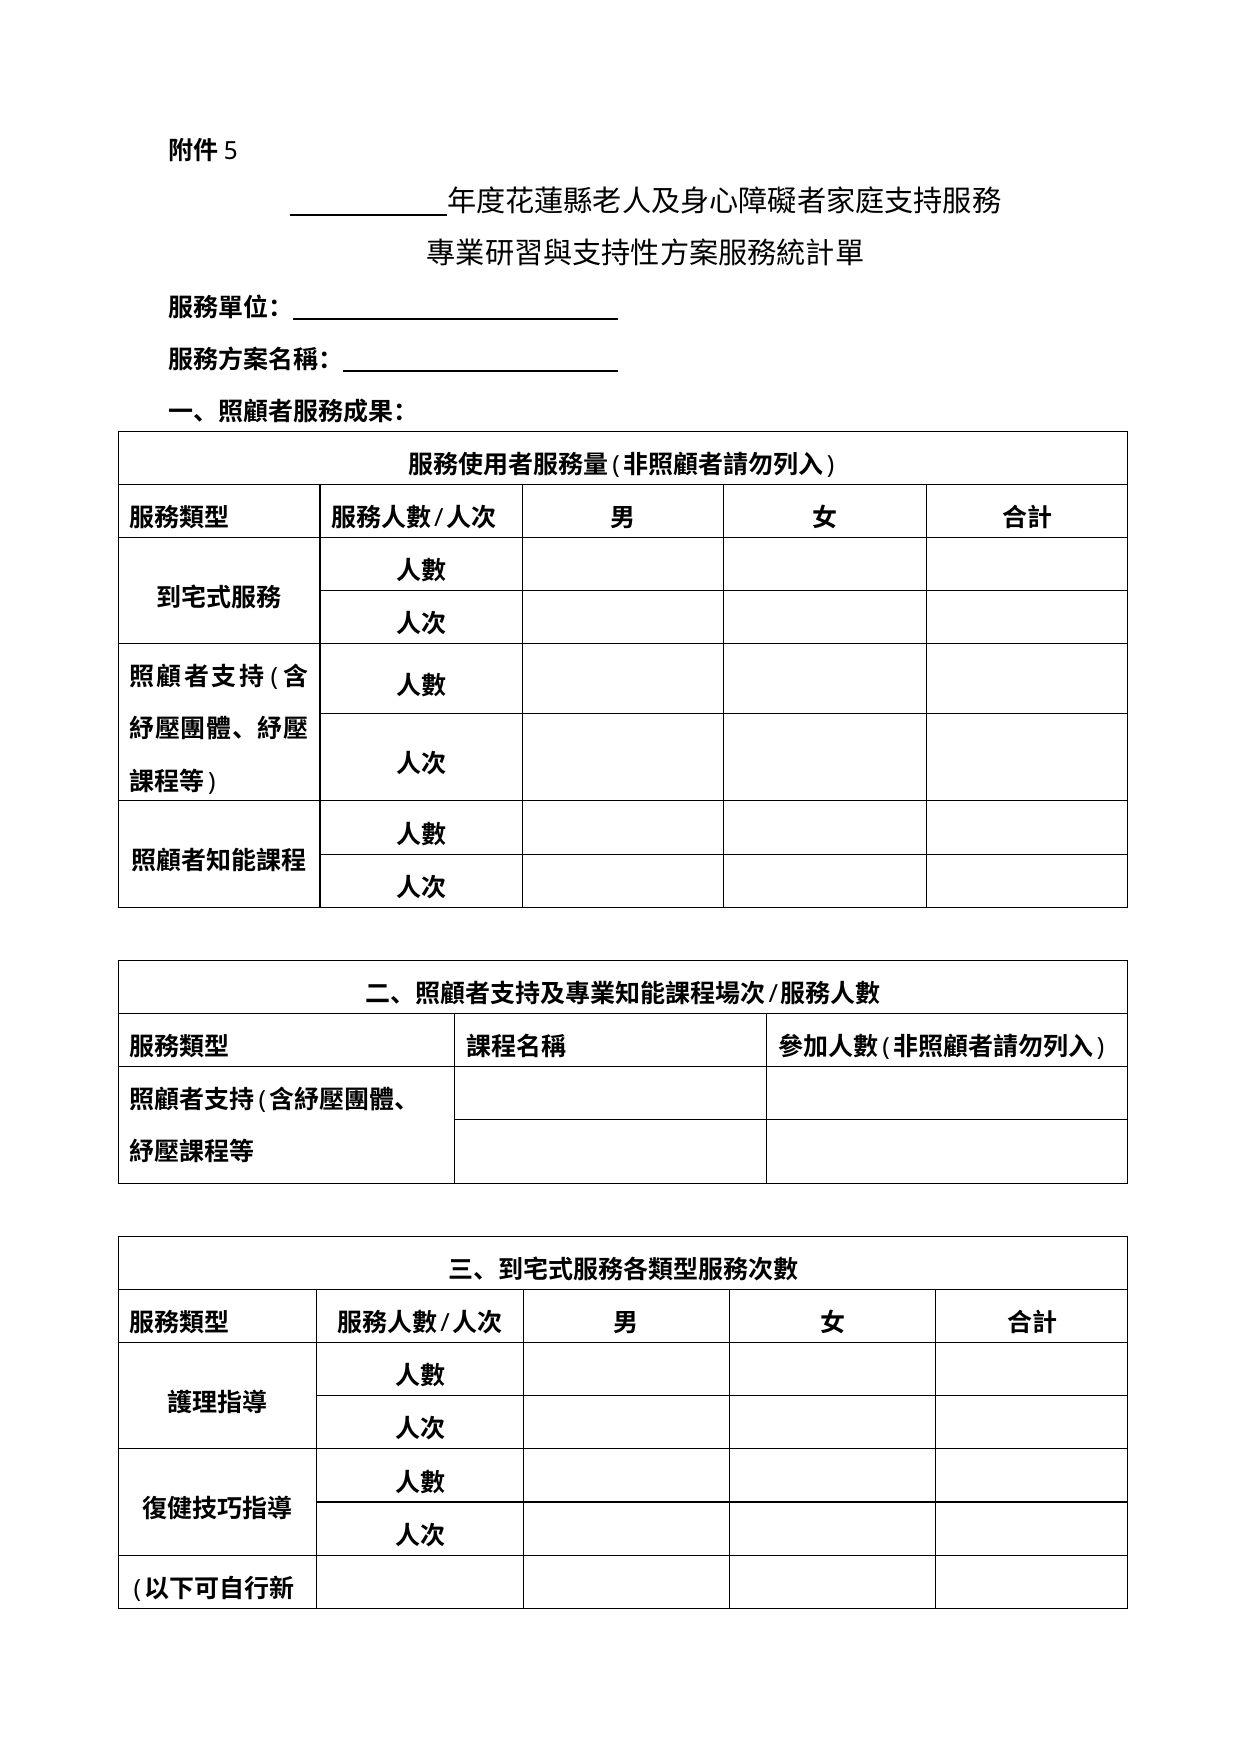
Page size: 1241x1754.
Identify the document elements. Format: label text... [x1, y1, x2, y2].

table_cell [927, 591, 1127, 643]
table_header 二、照顧者支持及專業知能課程場次/服務人數 [119, 961, 1127, 1013]
table_cell 服務類型 [119, 1014, 454, 1066]
table_cell [317, 1556, 523, 1608]
table_cell [927, 714, 1127, 800]
table_cell [927, 644, 1127, 713]
table_cell [523, 644, 723, 713]
text 專業研習與支持性方案服務統計單 [168, 222, 1122, 274]
text 年度花蓮縣老人及身心障礙者家庭支持服務 [168, 170, 1122, 222]
text 服務單位： [168, 274, 1122, 326]
table_cell [724, 714, 926, 800]
table_cell 服務人數/人次 [321, 485, 522, 537]
table_cell [524, 1503, 729, 1554]
table_cell 人數 [317, 1449, 523, 1501]
table_cell 女 [730, 1290, 935, 1342]
table_cell 人數 [321, 801, 522, 853]
table_cell 參加人數(非照顧者請勿列入) [767, 1014, 1127, 1066]
table_cell 人次 [317, 1503, 523, 1554]
table_header 三、到宅式服務各類型服務次數 [119, 1237, 1127, 1289]
table_cell 合計 [936, 1290, 1127, 1342]
table_cell [724, 644, 926, 713]
table_cell 課程名稱 [455, 1014, 766, 1066]
table_cell [767, 1067, 1127, 1119]
table_cell [927, 801, 1127, 853]
table_cell [936, 1396, 1127, 1448]
table_cell 人次 [321, 591, 522, 643]
table_cell [730, 1396, 935, 1448]
table_cell 護理指導 [119, 1343, 316, 1448]
table_cell [724, 538, 926, 590]
table_cell [523, 801, 723, 853]
table_cell [936, 1503, 1127, 1554]
table_cell 復健技巧指導 [119, 1449, 316, 1554]
table_cell [730, 1556, 935, 1608]
table_header 服務使用者服務量(非照顧者請勿列入) [119, 432, 1127, 484]
table_cell [927, 855, 1127, 907]
table_cell [523, 538, 723, 590]
table_cell [724, 855, 926, 907]
table_cell 照顧者知能課程 [119, 801, 319, 907]
text 服務方案名稱： [168, 326, 1122, 378]
table_cell 照顧者支持(含紓壓團體、紓壓課程等 [119, 1067, 454, 1183]
table_cell [455, 1120, 766, 1183]
table_cell 人數 [321, 538, 522, 590]
table_cell [524, 1396, 729, 1448]
table_cell [524, 1449, 729, 1501]
table_cell [936, 1449, 1127, 1501]
table_cell 合計 [927, 485, 1127, 537]
table_cell [455, 1067, 766, 1119]
table_cell 服務類型 [119, 1290, 316, 1342]
table_cell [523, 714, 723, 800]
table_cell [730, 1449, 935, 1501]
table_cell [730, 1343, 935, 1395]
table_cell 服務類型 [119, 485, 319, 537]
table_cell 人次 [321, 714, 522, 800]
table_cell 女 [724, 485, 926, 537]
table_cell 人數 [321, 644, 522, 713]
table_cell 服務人數/人次 [317, 1290, 523, 1342]
table_cell 男 [524, 1290, 729, 1342]
text 附件5 [168, 118, 1122, 170]
table_cell [936, 1343, 1127, 1395]
table_cell [927, 538, 1127, 590]
table_cell (以下可自行新 [119, 1556, 316, 1608]
table_cell 人數 [317, 1343, 523, 1395]
table_cell 照顧者支持(含紓壓團體、紓壓課程等) [119, 644, 319, 800]
table_cell 人次 [321, 855, 522, 907]
table_cell 到宅式服務 [119, 538, 319, 643]
table_cell [767, 1120, 1127, 1183]
table_cell [724, 801, 926, 853]
table_cell [523, 855, 723, 907]
table_cell [524, 1343, 729, 1395]
table_cell [523, 591, 723, 643]
text 一、照顧者服務成果： [168, 378, 1122, 431]
table_cell 男 [523, 485, 723, 537]
table_cell [730, 1503, 935, 1554]
table_cell [936, 1556, 1127, 1608]
table_cell [524, 1556, 729, 1608]
table_cell 人次 [317, 1396, 523, 1448]
table_cell [724, 591, 926, 643]
